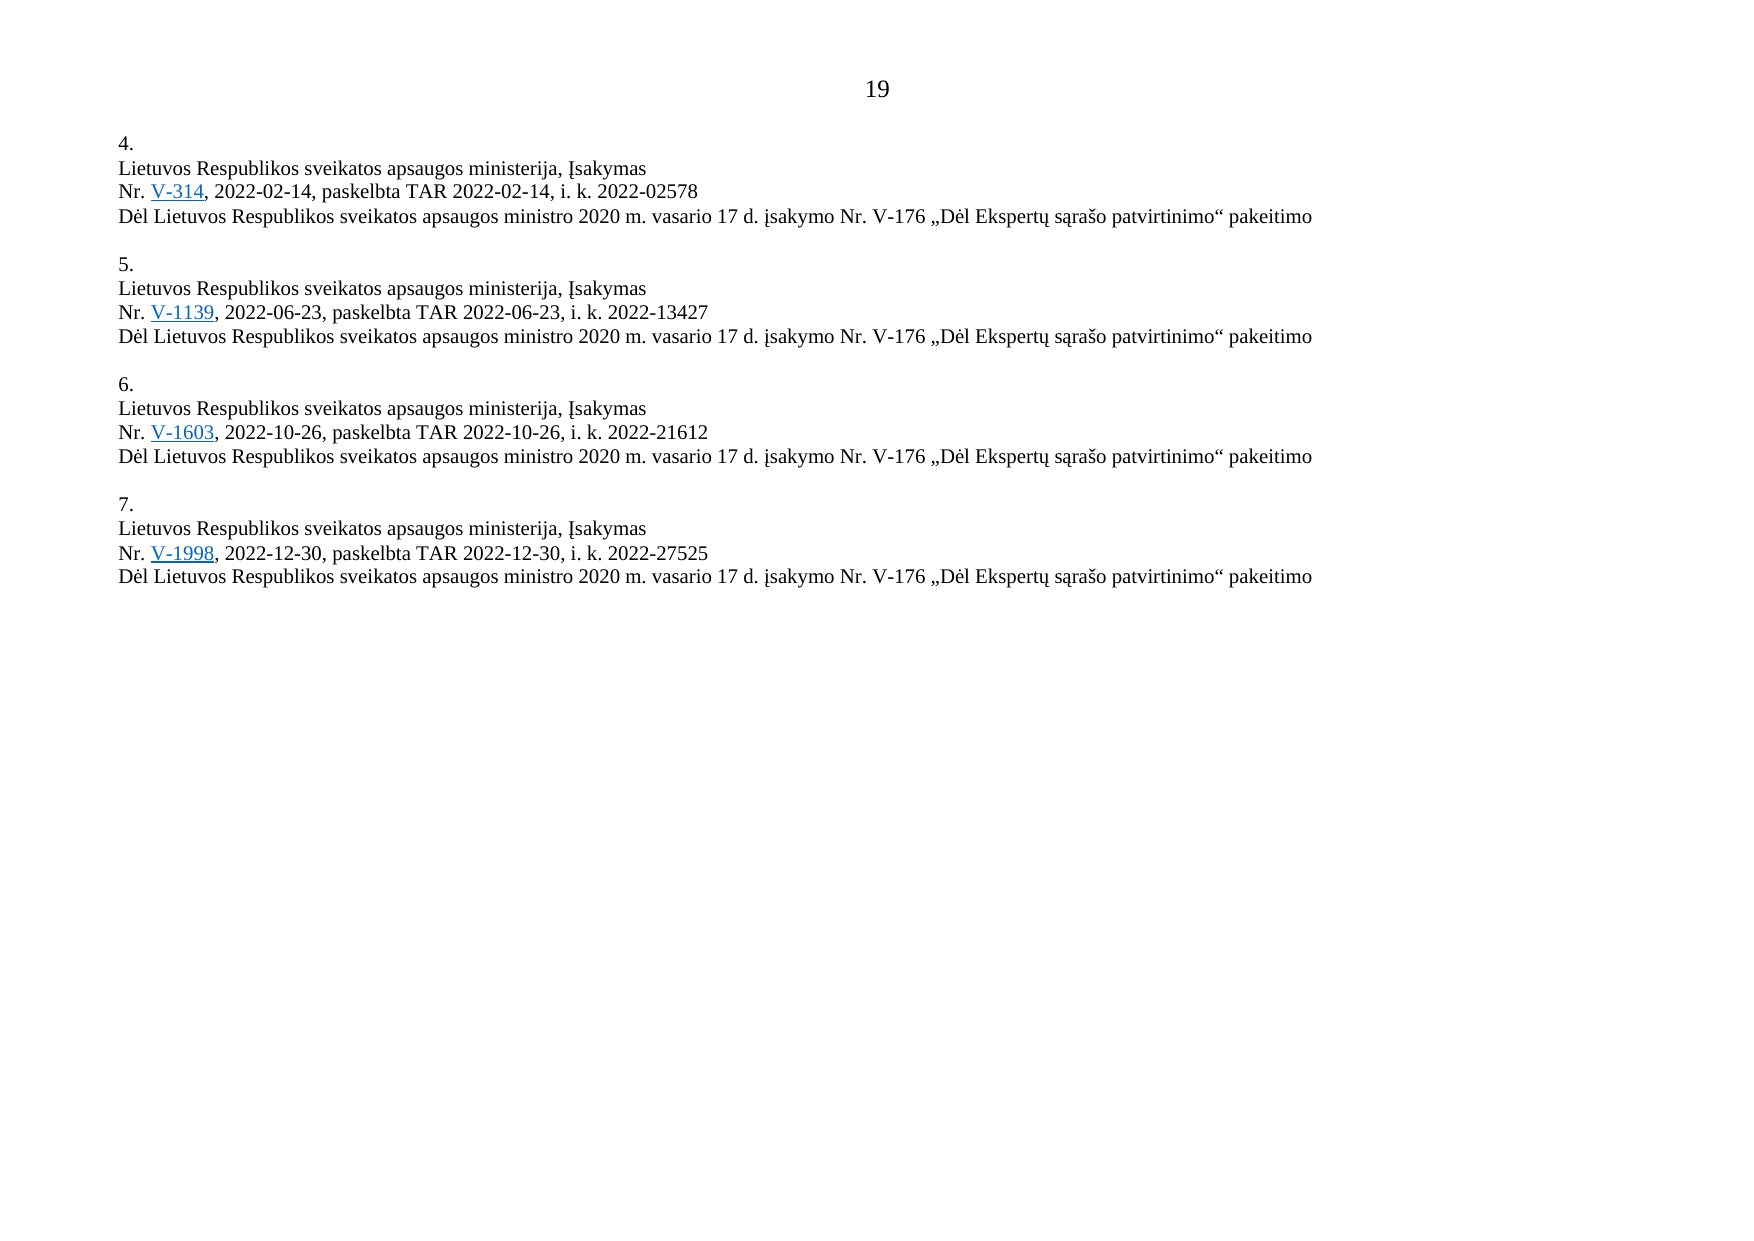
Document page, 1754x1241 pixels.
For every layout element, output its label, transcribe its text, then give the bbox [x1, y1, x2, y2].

text Nr. V-1139, 2022-06-23, paskelbta TAR 2022-06-23, i. k. 2022-13427 [118, 300, 1636, 324]
text 7. [118, 492, 1636, 516]
text Dėl Lietuvos Respublikos sveikatos apsaugos ministro 2020 m. vasario 17 d. įsakymo Nr. V-176 „Dėl Ekspertų sąrašo patvirtinimo“ pakeitimo [118, 203, 1636, 228]
text Dėl Lietuvos Respublikos sveikatos apsaugos ministro 2020 m. vasario 17 d. įsakymo Nr. V-176 „Dėl Ekspertų sąrašo patvirtinimo“ pakeitimo [118, 444, 1636, 468]
text Lietuvos Respublikos sveikatos apsaugos ministerija, Įsakymas [118, 516, 1636, 540]
text Nr. V-314, 2022-02-14, paskelbta TAR 2022-02-14, i. k. 2022-02578 [118, 179, 1636, 203]
text 6. [118, 372, 1636, 396]
text Lietuvos Respublikos sveikatos apsaugos ministerija, Įsakymas [118, 155, 1636, 179]
text Dėl Lietuvos Respublikos sveikatos apsaugos ministro 2020 m. vasario 17 d. įsakymo Nr. V-176 „Dėl Ekspertų sąrašo patvirtinimo“ pakeitimo [118, 564, 1636, 588]
text 5. [118, 252, 1636, 276]
text Lietuvos Respublikos sveikatos apsaugos ministerija, Įsakymas [118, 396, 1636, 420]
text Lietuvos Respublikos sveikatos apsaugos ministerija, Įsakymas [118, 276, 1636, 300]
text Nr. V-1998, 2022-12-30, paskelbta TAR 2022-12-30, i. k. 2022-27525 [118, 540, 1636, 564]
text Nr. V-1603, 2022-10-26, paskelbta TAR 2022-10-26, i. k. 2022-21612 [118, 420, 1636, 444]
text Dėl Lietuvos Respublikos sveikatos apsaugos ministro 2020 m. vasario 17 d. įsakymo Nr. V-176 „Dėl Ekspertų sąrašo patvirtinimo“ pakeitimo [118, 324, 1636, 348]
text 4. [118, 131, 1636, 155]
